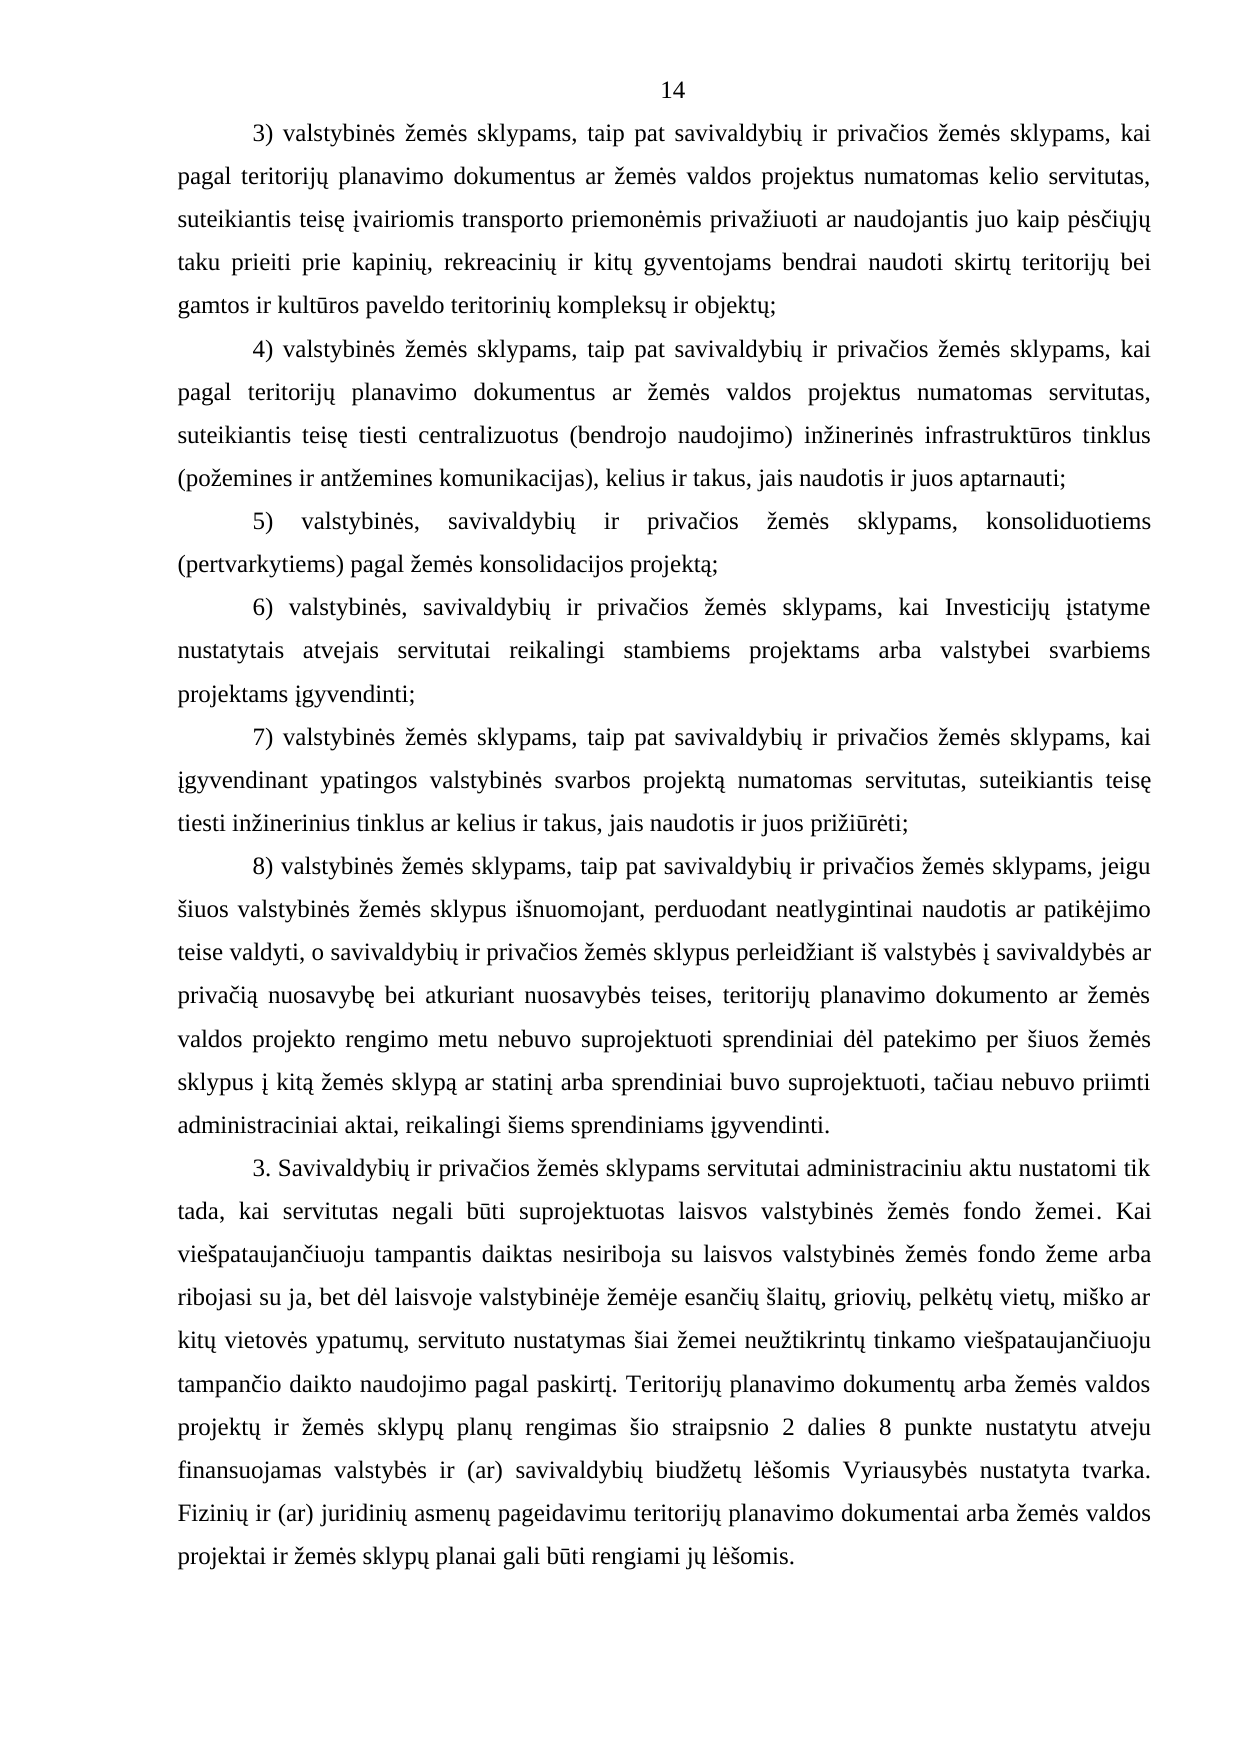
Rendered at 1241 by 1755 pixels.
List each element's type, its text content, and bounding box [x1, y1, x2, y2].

text 6) valstybinės, savivaldybių ir privačios žemės sklypams, kai Investicijų įstatyme nustatytais atvejais servitutai reikalingi stambiems projektams arba valstybei svarbiems projektams įgyvendinti; [177, 592, 1152, 707]
text 4) valstybinės žemės sklypams, taip pat savivaldybių ir privačios žemės sklypams, kai pagal teritorijų planavimo dokumentus ar žemės valdos projektus numatomas servitutas, suteikiantis teisę tiesti centralizuotus (bendrojo naudojimo) inžinerinės infrastruktūros tinklus (požemines ir antžemines komunikacijas), kelius ir takus, jais naudotis ir juos aptarnauti; [177, 334, 1152, 492]
text 5) valstybinės, savivaldybių ir privačios žemės sklypams, konsoliduotiems (pertvarkytiems) pagal žemės konsolidacijos projektą; [177, 506, 1152, 578]
text 8) valstybinės žemės sklypams, taip pat savivaldybių ir privačios žemės sklypams, jeigu šiuos valstybinės žemės sklypus išnuomojant, perduodant neatlygintinai naudotis ar patikėjimo teise valdyti, o savivaldybių ir privačios žemės sklypus perleidžiant iš valstybės į savivaldybės ar privačią nuosavybę bei atkuriant nuosavybės teises, teritorijų planavimo dokumento ar žemės valdos projekto rengimo metu nebuvo suprojektuoti sprendiniai dėl patekimo per šiuos žemės sklypus į kitą žemės sklypą ar statinį arba sprendiniai buvo suprojektuoti, tačiau nebuvo priimti administraciniai aktai, reikalingi šiems sprendiniams įgyvendinti. [177, 851, 1152, 1139]
text 3) valstybinės žemės sklypams, taip pat savivaldybių ir privačios žemės sklypams, kai pagal teritorijų planavimo dokumentus ar žemės valdos projektus numatomas kelio servitutas, suteikiantis teisę įvairiomis transporto priemonėmis privažiuoti ar naudojantis juo kaip pėsčiųjų taku prieiti prie kapinių, rekreacinių ir kitų gyventojams bendrai naudoti skirtų teritorijų bei gamtos ir kultūros paveldo teritorinių kompleksų ir objektų; [177, 118, 1152, 319]
text 7) valstybinės žemės sklypams, taip pat savivaldybių ir privačios žemės sklypams, kai įgyvendinant ypatingos valstybinės svarbos projektą numatomas servitutas, suteikiantis teisę tiesti inžinerinius tinklus ar kelius ir takus, jais naudotis ir juos prižiūrėti; [177, 722, 1152, 837]
text 3. Savivaldybių ir privačios žemės sklypams servitutai administraciniu aktu nustatomi tik tada, kai servitutas negali būti suprojektuotas laisvos valstybinės žemės fondo žemei. Kai viešpataujančiuoju tampantis daiktas nesiriboja su laisvos valstybinės žemės fondo žeme arba ribojasi su ja, bet dėl laisvoje valstybinėje žemėje esančių šlaitų, griovių, pelkėtų vietų, miško ar kitų vietovės ypatumų, servituto nustatymas šiai žemei neužtikrintų tinkamo viešpataujančiuoju tampančio daikto naudojimo pagal paskirtį. Teritorijų planavimo dokumentų arba žemės valdos projektų ir žemės sklypų planų rengimas šio straipsnio 2 dalies 8 punkte nustatytu atveju finansuojamas valstybės ir (ar) savivaldybių biudžetų lėšomis Vyriausybės nustatyta tvarka. Fizinių ir (ar) juridinių asmenų pageidavimu teritorijų planavimo dokumentai arba žemės valdos projektai ir žemės sklypų planai gali būti rengiami jų lėšomis. [177, 1153, 1152, 1570]
